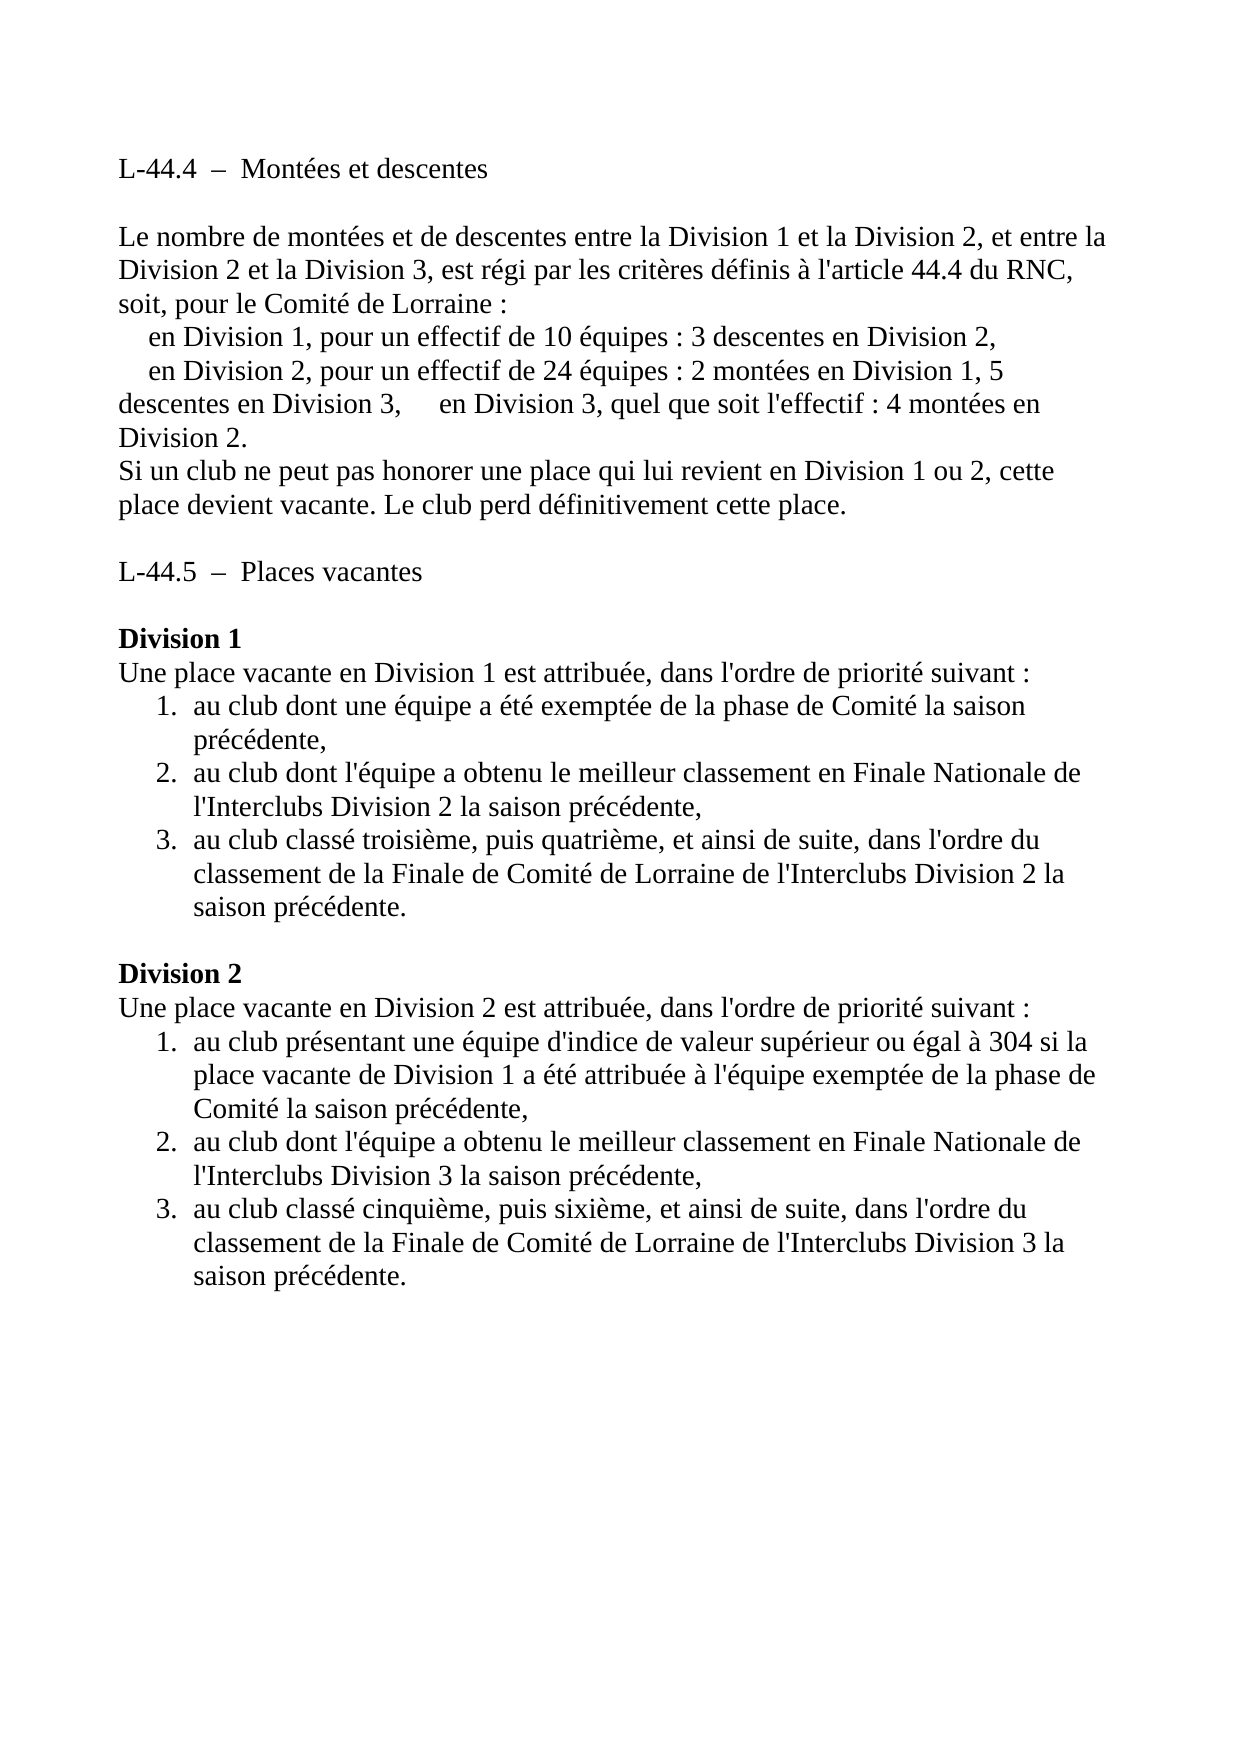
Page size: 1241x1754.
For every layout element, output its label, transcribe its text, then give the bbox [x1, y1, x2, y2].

text Une place vacante en Division 1 est attribuée, dans l'ordre de priorité suivant : [118, 655, 1122, 688]
text Division 1 [118, 621, 1122, 655]
text L-44.5 ‒ Places vacantes [118, 554, 1122, 588]
list au club présentant une équipe d'indice de valeur supérieur ou égal à 304 si la place vacante de Division 1 a été attribuée à l'équipe exemptée de la phase de Comité la saison précédente, [156, 1024, 1122, 1124]
text  en Division 1, pour un effectif de 10 équipes : 3 descentes en Division 2, [118, 319, 1122, 353]
text Division 2 [118, 957, 1122, 990]
list au club classé cinquième, puis sixième, et ainsi de suite, dans l'ordre du classement de la Finale de Comité de Lorraine de l'Interclubs Division 3 la saison précédente. [156, 1191, 1122, 1292]
list au club dont une équipe a été exemptée de la phase de Comité la saison précédente, [156, 688, 1122, 755]
text  en Division 2, pour un effectif de 24 équipes : 2 montées en Division 1, 5 descentes en Division 3,  en Division 3, quel que soit l'effectif : 4 montées en Division 2. [118, 353, 1122, 453]
text Si un club ne peut pas honorer une place qui lui revient en Division 1 ou 2, cette place devient vacante. Le club perd définitivement cette place. [118, 453, 1122, 521]
list au club dont l'équipe a obtenu le meilleur classement en Finale Nationale de l'Interclubs Division 3 la saison précédente, [156, 1124, 1122, 1191]
text L-44.4 ‒ Montées et descentes [118, 152, 1122, 185]
list au club dont l'équipe a obtenu le meilleur classement en Finale Nationale de l'Interclubs Division 2 la saison précédente, [156, 755, 1122, 822]
text Une place vacante en Division 2 est attribuée, dans l'ordre de priorité suivant : [118, 990, 1122, 1024]
list au club classé troisième, puis quatrième, et ainsi de suite, dans l'ordre du classement de la Finale de Comité de Lorraine de l'Interclubs Division 2 la saison précédente. [156, 822, 1122, 923]
text Le nombre de montées et de descentes entre la Division 1 et la Division 2, et entre la Division 2 et la Division 3, est régi par les critères définis à l'article 44.4 du RNC, soit, pour le Comité de Lorraine : [118, 219, 1122, 319]
